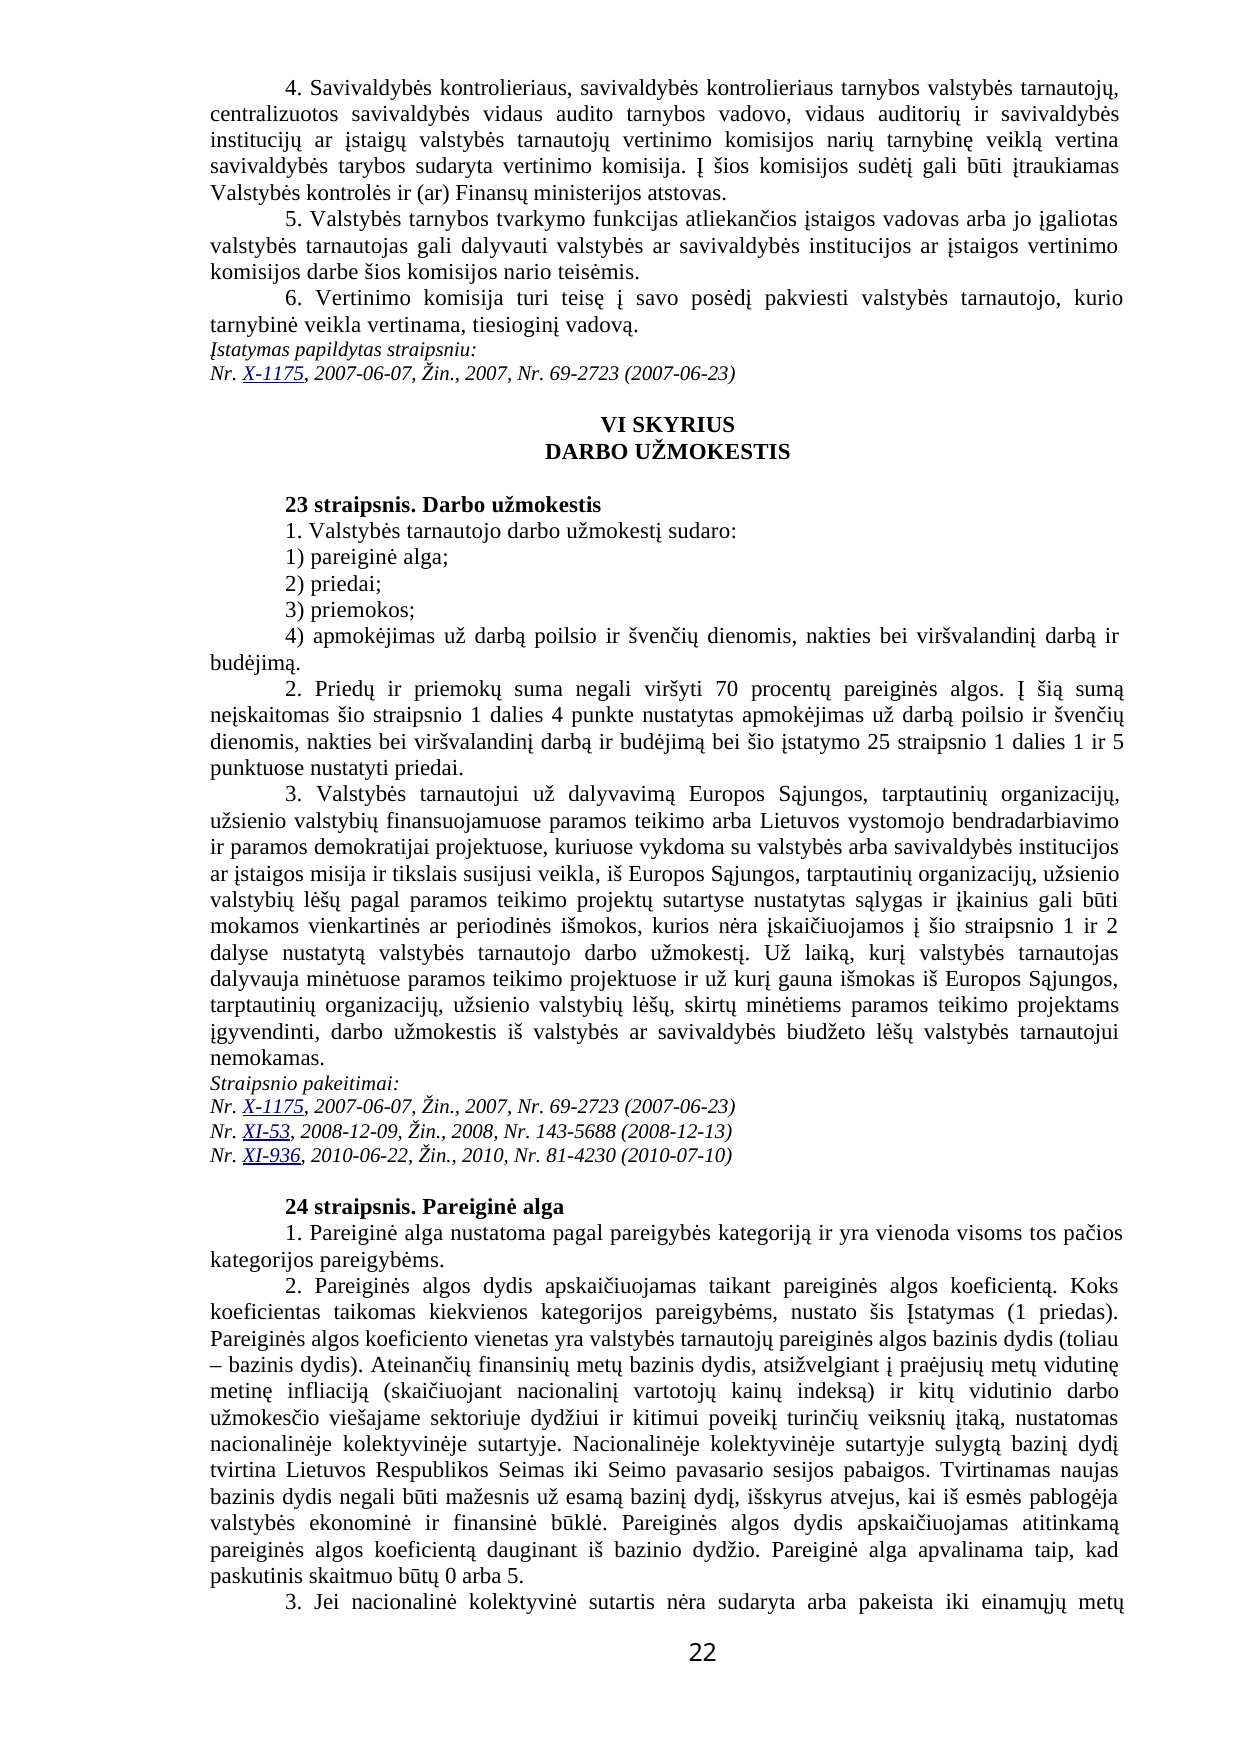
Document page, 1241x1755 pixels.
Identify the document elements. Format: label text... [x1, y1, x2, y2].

text 4) apmokėjimas už darbą poilsio ir švenčių dienomis, nakties bei viršvalandinį darbą ir budėjimą. [210, 622, 1120, 675]
text 2. Priedų ir priemokų suma negali viršyti 70 procentų pareiginės algos. Į šią sumą neįskaitomas šio straipsnio 1 dalies 4 punkte nustatytas apmokėjimas už darbą poilsio ir švenčių dienomis, nakties bei viršvalandinį darbą ir budėjimą bei šio įstatymo 25 straipsnio 1 dalies 1 ir 5 punktuose nustatyti priedai. [210, 675, 1126, 781]
text 3. Valstybės tarnautojui už dalyvavimą Europos Sąjungos, tarptautinių organizacijų, užsienio valstybių finansuojamuose paramos teikimo arba Lietuvos vystomojo bendradarbiavimo ir paramos demokratijai projektuose, kuriuose vykdoma su valstybės arba savivaldybės institucijos ar įstaigos misija ir tikslais susijusi veikla, iš Europos Sąjungos, tarptautinių organizacijų, užsienio valstybių lėšų pagal paramos teikimo projektų sutartyse nustatytas sąlygas ir įkainius gali būti mokamos vienkartinės ar periodinės išmokos, kurios nėra įskaičiuojamos į šio straipsnio 1 ir 2 dalyse nustatytą valstybės tarnautojo darbo užmokestį. Už laiką, kurį valstybės tarnautojas dalyvauja minėtuose paramos teikimo projektuose ir už kurį gauna išmokas iš Europos Sąjungos, tarptautinių organizacijų, užsienio valstybių lėšų, skirtų minėtiems paramos teikimo projektams įgyvendinti, darbo užmokestis iš valstybės ar savivaldybės biudžeto lėšų valstybės tarnautojui nemokamas. [210, 781, 1120, 1070]
text Nr. X-1175, 2007-06-07, Žin., 2007, Nr. 69-2723 (2007-06-23) [210, 1094, 1120, 1118]
text Nr. XI-936, 2010-06-22, Žin., 2010, Nr. 81-4230 (2010-07-10) [210, 1143, 1120, 1167]
text DARBO UŽMOKESTIS [210, 438, 1126, 464]
text Nr. X-1175, 2007-06-07, Žin., 2007, Nr. 69-2723 (2007-06-23) [210, 361, 1120, 385]
text 2) priedai; [210, 570, 1126, 596]
subtitle VI SKYRIUS [210, 412, 1126, 438]
text 3) priemokos; [210, 596, 1126, 622]
text Straipsnio pakeitimai: [210, 1070, 1126, 1094]
text 1. Pareiginė alga nustatoma pagal pareigybės kategoriją ir yra vienoda visoms tos pačios kategorijos pareigybėms. [210, 1219, 1126, 1272]
text 23 straipsnis. Darbo užmokestis [210, 491, 1126, 517]
text 6. Vertinimo komisija turi teisę į savo posėdį pakviesti valstybės tarnautojo, kurio tarnybinė veikla vertinama, tiesioginį vadovą. [210, 284, 1126, 337]
text 24 straipsnis. Pareiginė alga [210, 1193, 1126, 1219]
text 1) pareiginė alga; [210, 543, 1126, 570]
text Nr. XI-53, 2008-12-09, Žin., 2008, Nr. 143-5688 (2008-12-13) [210, 1118, 1120, 1143]
text 3. Jei nacionalinė kolektyvinė sutartis nėra sudaryta arba pakeista iki einamųjų metų [210, 1588, 1126, 1615]
text 5. Valstybės tarnybos tvarkymo funkcijas atliekančios įstaigos vadovas arba jo įgaliotas valstybės tarnautojas gali dalyvauti valstybės ar savivaldybės institucijos ar įstaigos vertinimo komisijos darbe šios komisijos nario teisėmis. [210, 205, 1120, 284]
text 4. Savivaldybės kontrolieriaus, savivaldybės kontrolieriaus tarnybos valstybės tarnautojų, centralizuotos savivaldybės vidaus audito tarnybos vadovo, vidaus auditorių ir savivaldybės institucijų ar įstaigų valstybės tarnautojų vertinimo komisijos narių tarnybinę veiklą vertina savivaldybės tarybos sudaryta vertinimo komisija. Į šios komisijos sudėtį gali būti įtraukiamas Valstybės kontrolės ir (ar) Finansų ministerijos atstovas. [210, 73, 1120, 205]
text Įstatymas papildytas straipsniu: [210, 337, 1126, 361]
text 1. Valstybės tarnautojo darbo užmokestį sudaro: [210, 517, 1126, 543]
text 2. Pareiginės algos dydis apskaičiuojamas taikant pareiginės algos koeficientą. Koks koeficientas taikomas kiekvienos kategorijos pareigybėms, nustato šis Įstatymas (1 priedas). Pareiginės algos koeficiento vienetas yra valstybės tarnautojų pareiginės algos bazinis dydis (toliau – bazinis dydis). Ateinančių finansinių metų bazinis dydis, atsižvelgiant į praėjusių metų vidutinę metinę infliaciją (skaičiuojant nacionalinį vartotojų kainų indeksą) ir kitų vidutinio darbo užmokesčio viešajame sektoriuje dydžiui ir kitimui poveikį turinčių veiksnių įtaką, nustatomas nacionalinėje kolektyvinėje sutartyje. Nacionalinėje kolektyvinėje sutartyje sulygtą bazinį dydį tvirtina Lietuvos Respublikos Seimas iki Seimo pavasario sesijos pabaigos. Tvirtinamas naujas bazinis dydis negali būti mažesnis už esamą bazinį dydį, išskyrus atvejus, kai iš esmės pablogėja valstybės ekonominė ir finansinė būklė. Pareiginės algos dydis apskaičiuojamas atitinkamą pareiginės algos koeficientą dauginant iš bazinio dydžio. Pareiginė alga apvalinama taip, kad paskutinis skaitmuo būtų 0 arba 5. [210, 1272, 1120, 1588]
